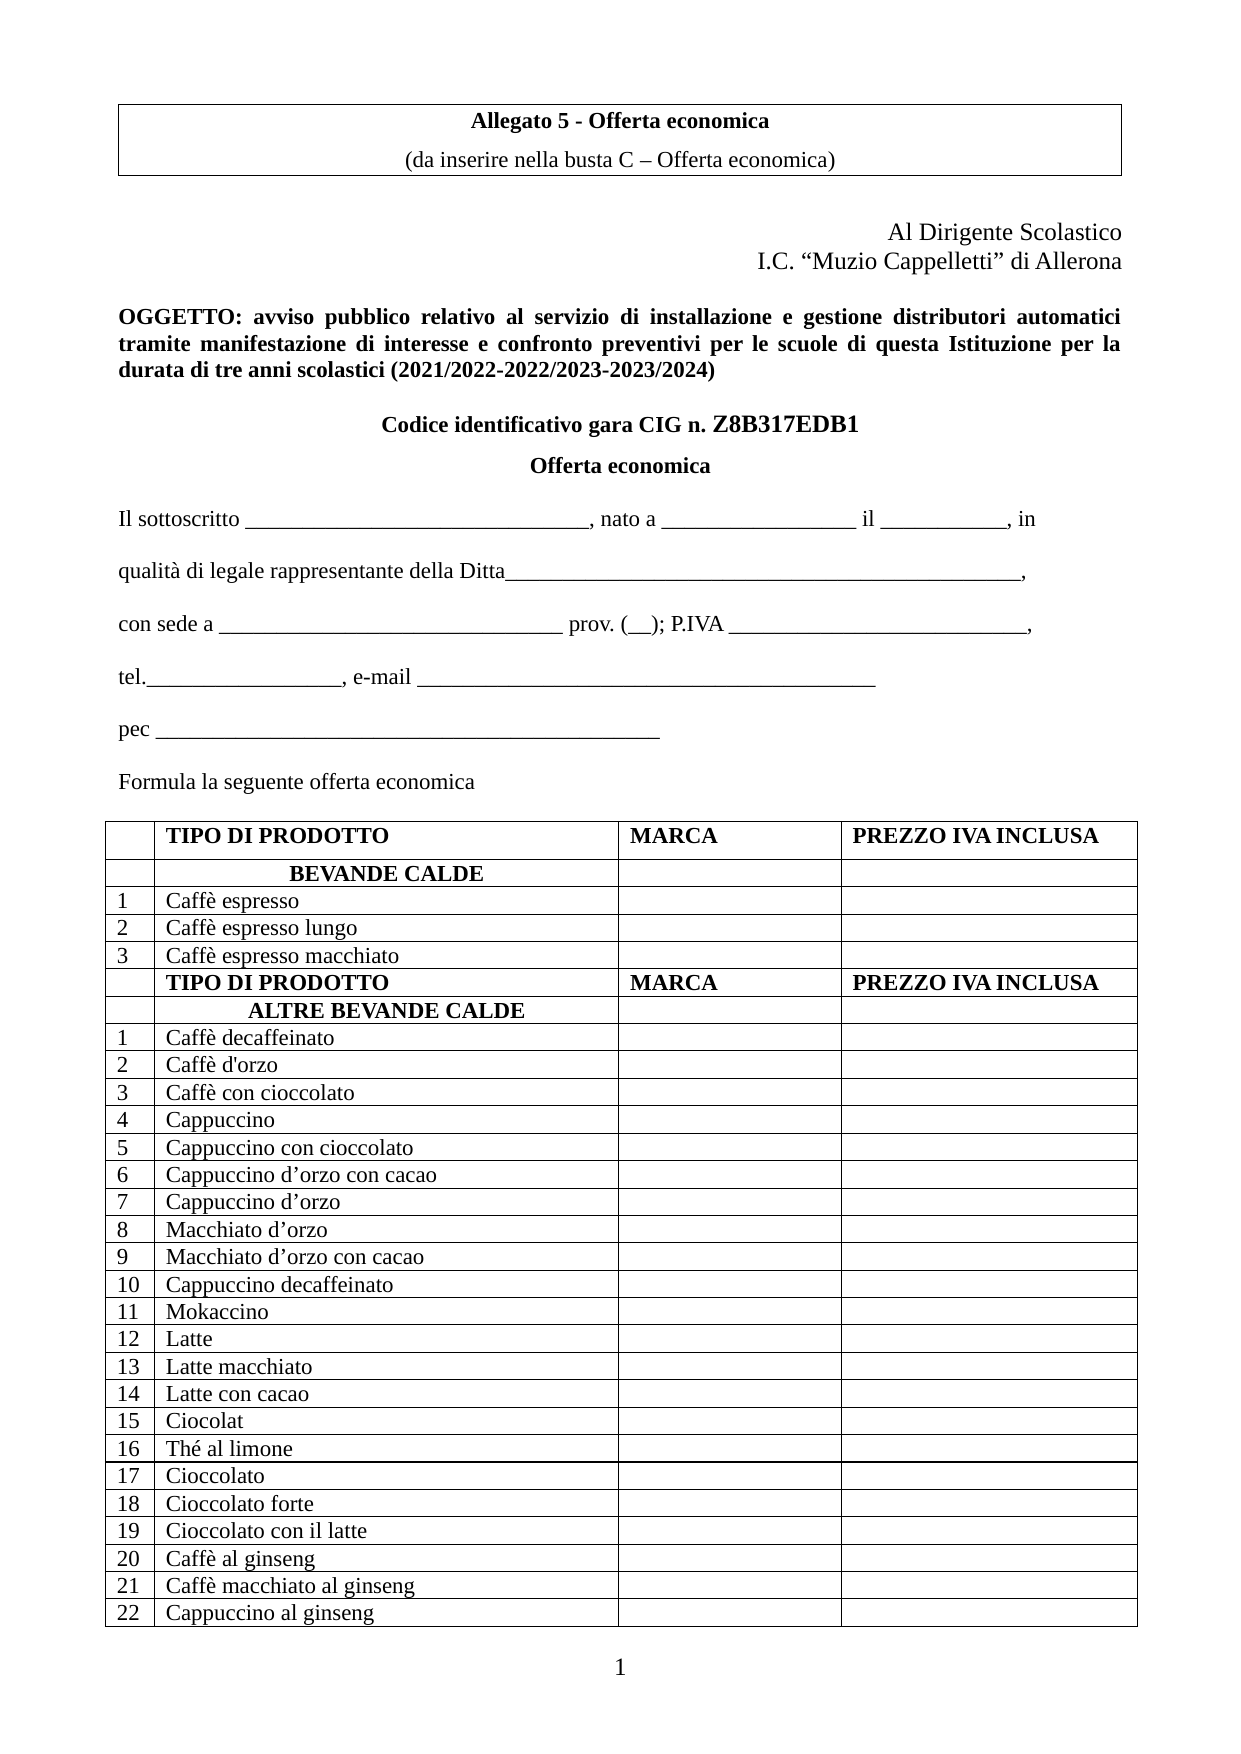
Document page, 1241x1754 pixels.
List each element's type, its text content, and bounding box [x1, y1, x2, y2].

table_cell Latte [155, 1325, 618, 1352]
table_cell [619, 1243, 841, 1269]
text Allegato 5 - Offerta economica [119, 105, 1121, 133]
table_cell [619, 1599, 841, 1626]
table_cell [619, 887, 841, 913]
table_cell Caffè espresso macchiato [155, 942, 618, 968]
table_cell [842, 1106, 1137, 1133]
table_cell 7 [106, 1189, 154, 1215]
table_cell [619, 1271, 841, 1297]
table_cell 9 [106, 1243, 154, 1269]
table_cell 5 [106, 1134, 154, 1160]
table_cell [842, 1189, 1137, 1215]
text qualità di legale rappresentante della Ditta_____________________________________________, [118, 557, 1122, 584]
table_cell [842, 1161, 1137, 1187]
table_cell [619, 1545, 841, 1571]
table_cell [842, 1051, 1137, 1078]
table_cell Macchiato d’orzo [155, 1216, 618, 1242]
table_cell Cappuccino con cioccolato [155, 1134, 618, 1160]
table_cell 14 [106, 1380, 154, 1407]
table_cell [619, 1051, 841, 1078]
text Offerta economica [118, 452, 1122, 478]
text Al Dirigente Scolastico [118, 217, 1122, 246]
table_cell PREZZO IVA INCLUSA [842, 969, 1137, 996]
table_cell 4 [106, 1106, 154, 1133]
text I.C. “Muzio Cappelletti” di Allerona [118, 246, 1122, 275]
table_header TIPO DI PRODOTTO [155, 822, 618, 859]
table_cell [619, 1024, 841, 1050]
table_cell Thé al limone [155, 1435, 618, 1461]
table_cell [842, 1435, 1137, 1461]
table_cell TIPO DI PRODOTTO [155, 969, 618, 996]
table_cell [842, 887, 1137, 913]
table_cell Mokaccino [155, 1298, 618, 1324]
table_cell Cappuccino [155, 1106, 618, 1133]
table_cell [842, 1134, 1137, 1160]
table_cell [619, 1380, 841, 1407]
table_cell 18 [106, 1490, 154, 1516]
table_cell 3 [106, 1079, 154, 1105]
table_cell [842, 1216, 1137, 1242]
table_cell 2 [106, 1051, 154, 1078]
table_cell [842, 1353, 1137, 1379]
table_cell 13 [106, 1353, 154, 1379]
table_cell [842, 942, 1137, 968]
table_cell [842, 1024, 1137, 1050]
table_cell Latte con cacao [155, 1380, 618, 1407]
table_cell MARCA [619, 969, 841, 996]
table_cell Caffè con cioccolato [155, 1079, 618, 1105]
table_cell Macchiato d’orzo con cacao [155, 1243, 618, 1269]
table_cell [619, 1408, 841, 1434]
table_cell [842, 1463, 1137, 1489]
table_header [106, 822, 154, 859]
table_cell Caffè d'orzo [155, 1051, 618, 1078]
table_cell [842, 1271, 1137, 1297]
table_cell [619, 1079, 841, 1105]
table_cell Caffè espresso [155, 887, 618, 913]
table_cell 1 [106, 1024, 154, 1050]
table_cell 22 [106, 1599, 154, 1626]
table_cell [619, 1298, 841, 1324]
table_header MARCA [619, 822, 841, 859]
table_cell [619, 1189, 841, 1215]
text tel._________________, e-mail ________________________________________ [118, 663, 1122, 689]
table_cell [619, 1216, 841, 1242]
table_cell 3 [106, 942, 154, 968]
table_cell 11 [106, 1298, 154, 1324]
table_cell [619, 997, 841, 1023]
table_cell [842, 1599, 1137, 1626]
table_cell [619, 1106, 841, 1133]
table_cell 6 [106, 1161, 154, 1187]
table_cell 2 [106, 915, 154, 941]
text OGGETTO: avviso pubblico relativo al servizio di installazione e gestione distributori automatici tramite manifestazione di interesse e confronto preventivi per le scuole di questa Istituzione per la durata di tre anni scolastici (2021/2022-2022/2023-2023/2024) [118, 303, 1122, 382]
table_cell 17 [106, 1463, 154, 1489]
table_cell [619, 1572, 841, 1598]
text pec ____________________________________________ [118, 715, 1122, 742]
text (da inserire nella busta C – Offerta economica) [119, 143, 1121, 175]
table_cell [619, 915, 841, 941]
table_cell 21 [106, 1572, 154, 1598]
table_cell [619, 1134, 841, 1160]
table_cell 16 [106, 1435, 154, 1461]
table_cell 10 [106, 1271, 154, 1297]
table_cell [842, 1079, 1137, 1105]
table_cell [842, 1243, 1137, 1269]
table_cell Cappuccino d’orzo [155, 1189, 618, 1215]
table_cell Cioccolato [155, 1463, 618, 1489]
table_cell [619, 1490, 841, 1516]
table_cell [842, 1572, 1137, 1598]
table_cell Cappuccino decaffeinato [155, 1271, 618, 1297]
table_cell Cappuccino d’orzo con cacao [155, 1161, 618, 1187]
table_cell 8 [106, 1216, 154, 1242]
table_cell [842, 1298, 1137, 1324]
table_cell [106, 997, 154, 1023]
table_cell [842, 1325, 1137, 1352]
text Codice identificativo gara CIG n. Z8B317EDB1 [118, 409, 1122, 437]
table_cell [842, 915, 1137, 941]
table_cell Ciocolat [155, 1408, 618, 1434]
table_cell Cioccolato forte [155, 1490, 618, 1516]
table_cell [619, 1161, 841, 1187]
table_cell Caffè espresso lungo [155, 915, 618, 941]
table_cell Latte macchiato [155, 1353, 618, 1379]
table_cell [619, 1517, 841, 1543]
table_cell [106, 860, 154, 886]
table_cell 12 [106, 1325, 154, 1352]
table_cell Cioccolato con il latte [155, 1517, 618, 1543]
table_cell [106, 969, 154, 996]
table_cell [842, 1380, 1137, 1407]
table_cell [619, 1463, 841, 1489]
table_cell [619, 1435, 841, 1461]
table_cell [842, 1490, 1137, 1516]
table_cell BEVANDE CALDE [155, 860, 618, 886]
table_cell Caffè al ginseng [155, 1545, 618, 1571]
table_cell ALTRE BEVANDE CALDE [155, 997, 618, 1023]
table_cell 1 [106, 887, 154, 913]
table_cell [842, 997, 1137, 1023]
table_cell Caffè decaffeinato [155, 1024, 618, 1050]
table_cell 15 [106, 1408, 154, 1434]
table_cell [842, 860, 1137, 886]
text Formula la seguente offerta economica [118, 768, 1122, 794]
table_cell [619, 942, 841, 968]
table_cell [619, 1353, 841, 1379]
table_cell 19 [106, 1517, 154, 1543]
table_cell Cappuccino al ginseng [155, 1599, 618, 1626]
table_cell [619, 1325, 841, 1352]
text Il sottoscritto ______________________________, nato a _________________ il ___________, in [118, 504, 1122, 531]
table_cell [842, 1517, 1137, 1543]
table_cell [842, 1408, 1137, 1434]
table_cell 20 [106, 1545, 154, 1571]
table_cell Caffè macchiato al ginseng [155, 1572, 618, 1598]
table_cell [842, 1545, 1137, 1571]
table_header PREZZO IVA INCLUSA [842, 822, 1137, 859]
text con sede a ______________________________ prov. (__); P.IVA __________________________, [118, 610, 1122, 636]
table_cell [619, 860, 841, 886]
